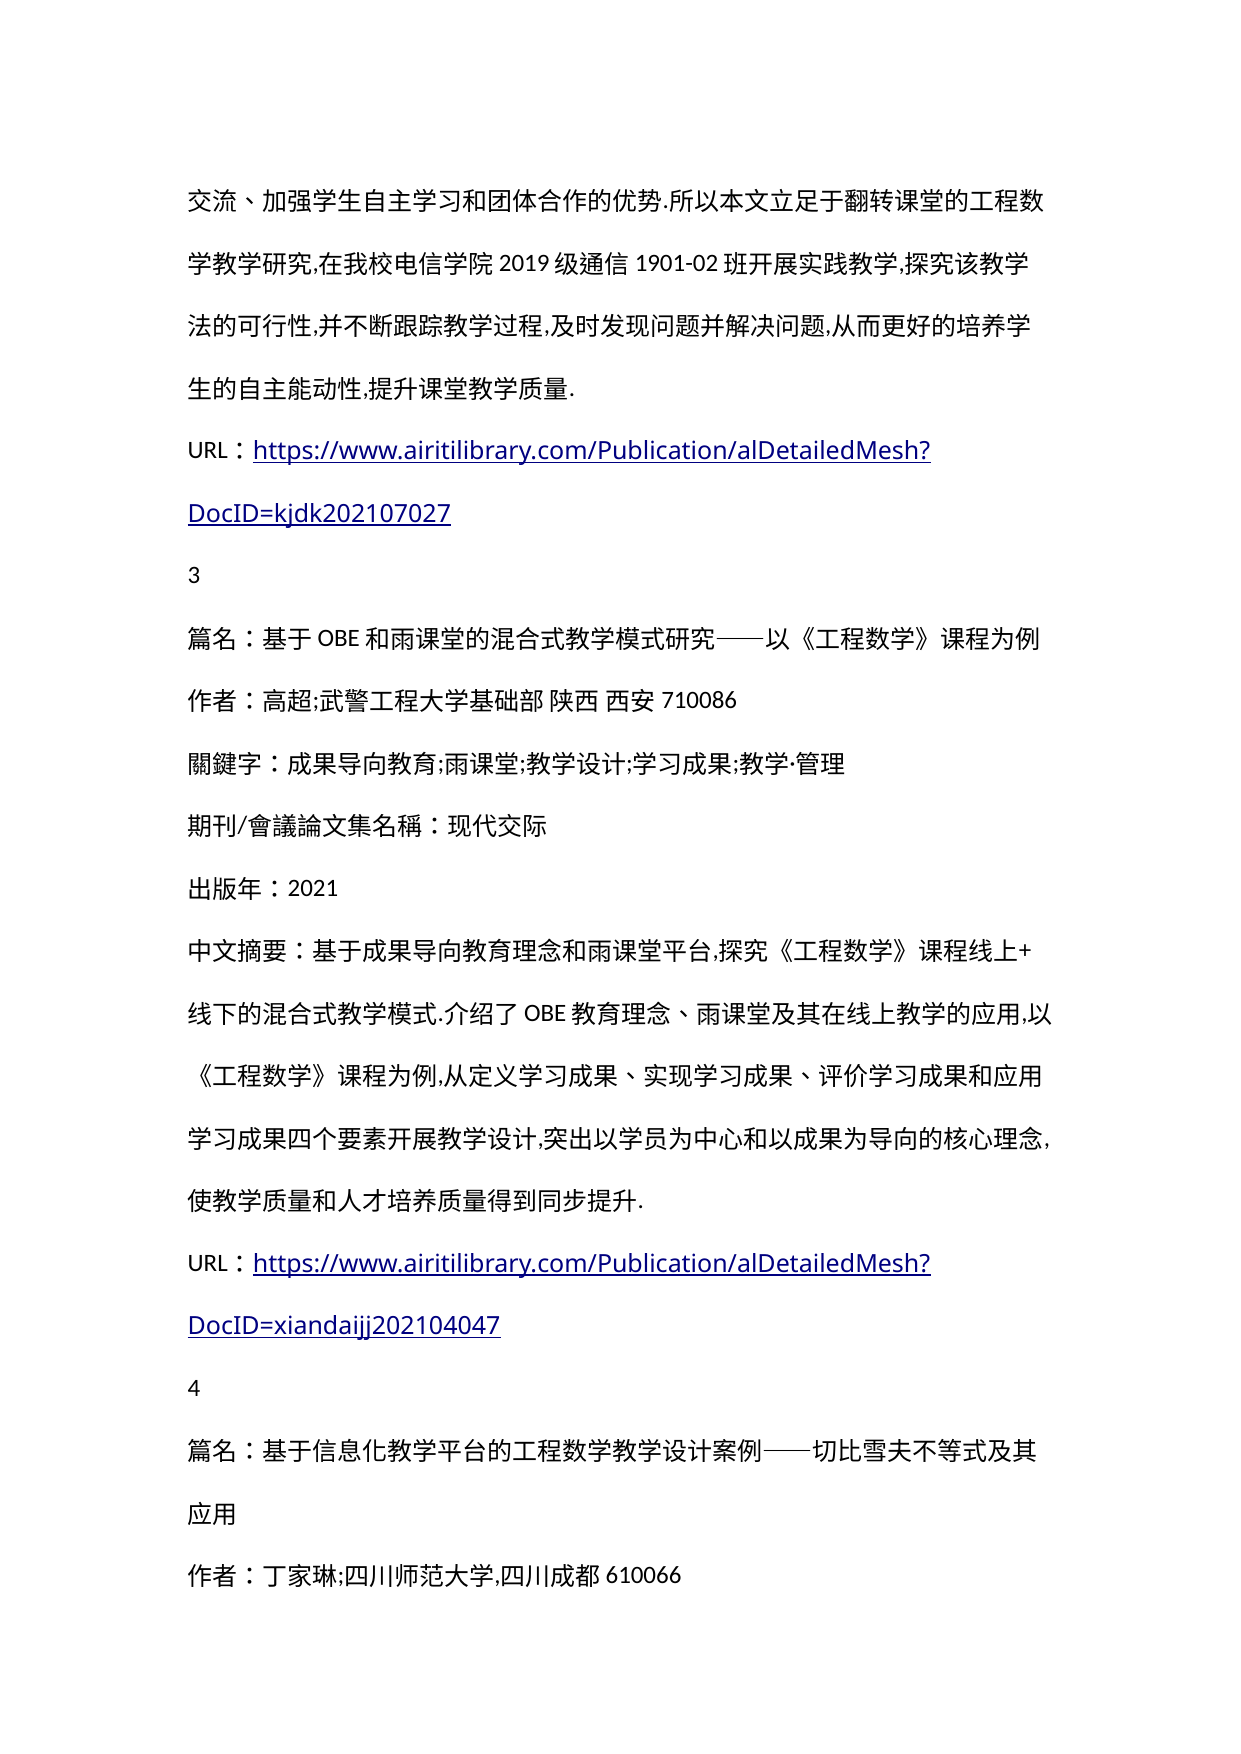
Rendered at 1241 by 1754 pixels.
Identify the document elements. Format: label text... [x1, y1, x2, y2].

text 篇名：基于信息化教学平台的工程数学教学设计案例——切比雪夫不等式及其应用 [187, 1408, 1053, 1533]
text 出版年：2021 [187, 846, 1053, 908]
text 4 [187, 1346, 1053, 1408]
text 作者：丁家琳;四川师范大学,四川成都610066 [187, 1533, 1053, 1596]
text 關鍵字：成果导向教育;雨课堂;教学设计;学习成果;教学·管理 [187, 721, 1053, 783]
text URL：https://www.airitilibrary.com/Publication/alDetailedMesh?DocID=kjdk202107027 [187, 408, 1053, 533]
text 篇名：基于OBE和雨课堂的混合式教学模式研究——以《工程数学》课程为例 [187, 596, 1053, 658]
text 交流、加强学生自主学习和团体合作的优势.所以本文立足于翻转课堂的工程数学教学研究,在我校电信学院2019级通信1901-02班开展实践教学,探究该教学法的可行性,并不断跟踪教学过程,及时发现问题并解决问题,从而更好的培养学生的自主能动性,提升课堂教学质量. [187, 158, 1053, 408]
text 期刊/會議論文集名稱：现代交际 [187, 783, 1053, 846]
text 作者：高超;武警工程大学基础部 陕西 西安 710086 [187, 658, 1053, 721]
text URL：https://www.airitilibrary.com/Publication/alDetailedMesh?DocID=xiandaijj202104047 [187, 1221, 1053, 1346]
text 中文摘要：基于成果导向教育理念和雨课堂平台,探究《工程数学》课程线上+线下的混合式教学模式.介绍了OBE教育理念、雨课堂及其在线上教学的应用,以《工程数学》课程为例,从定义学习成果、实现学习成果、评价学习成果和应用学习成果四个要素开展教学设计,突出以学员为中心和以成果为导向的核心理念,使教学质量和人才培养质量得到同步提升. [187, 908, 1053, 1221]
text 3 [187, 533, 1053, 596]
